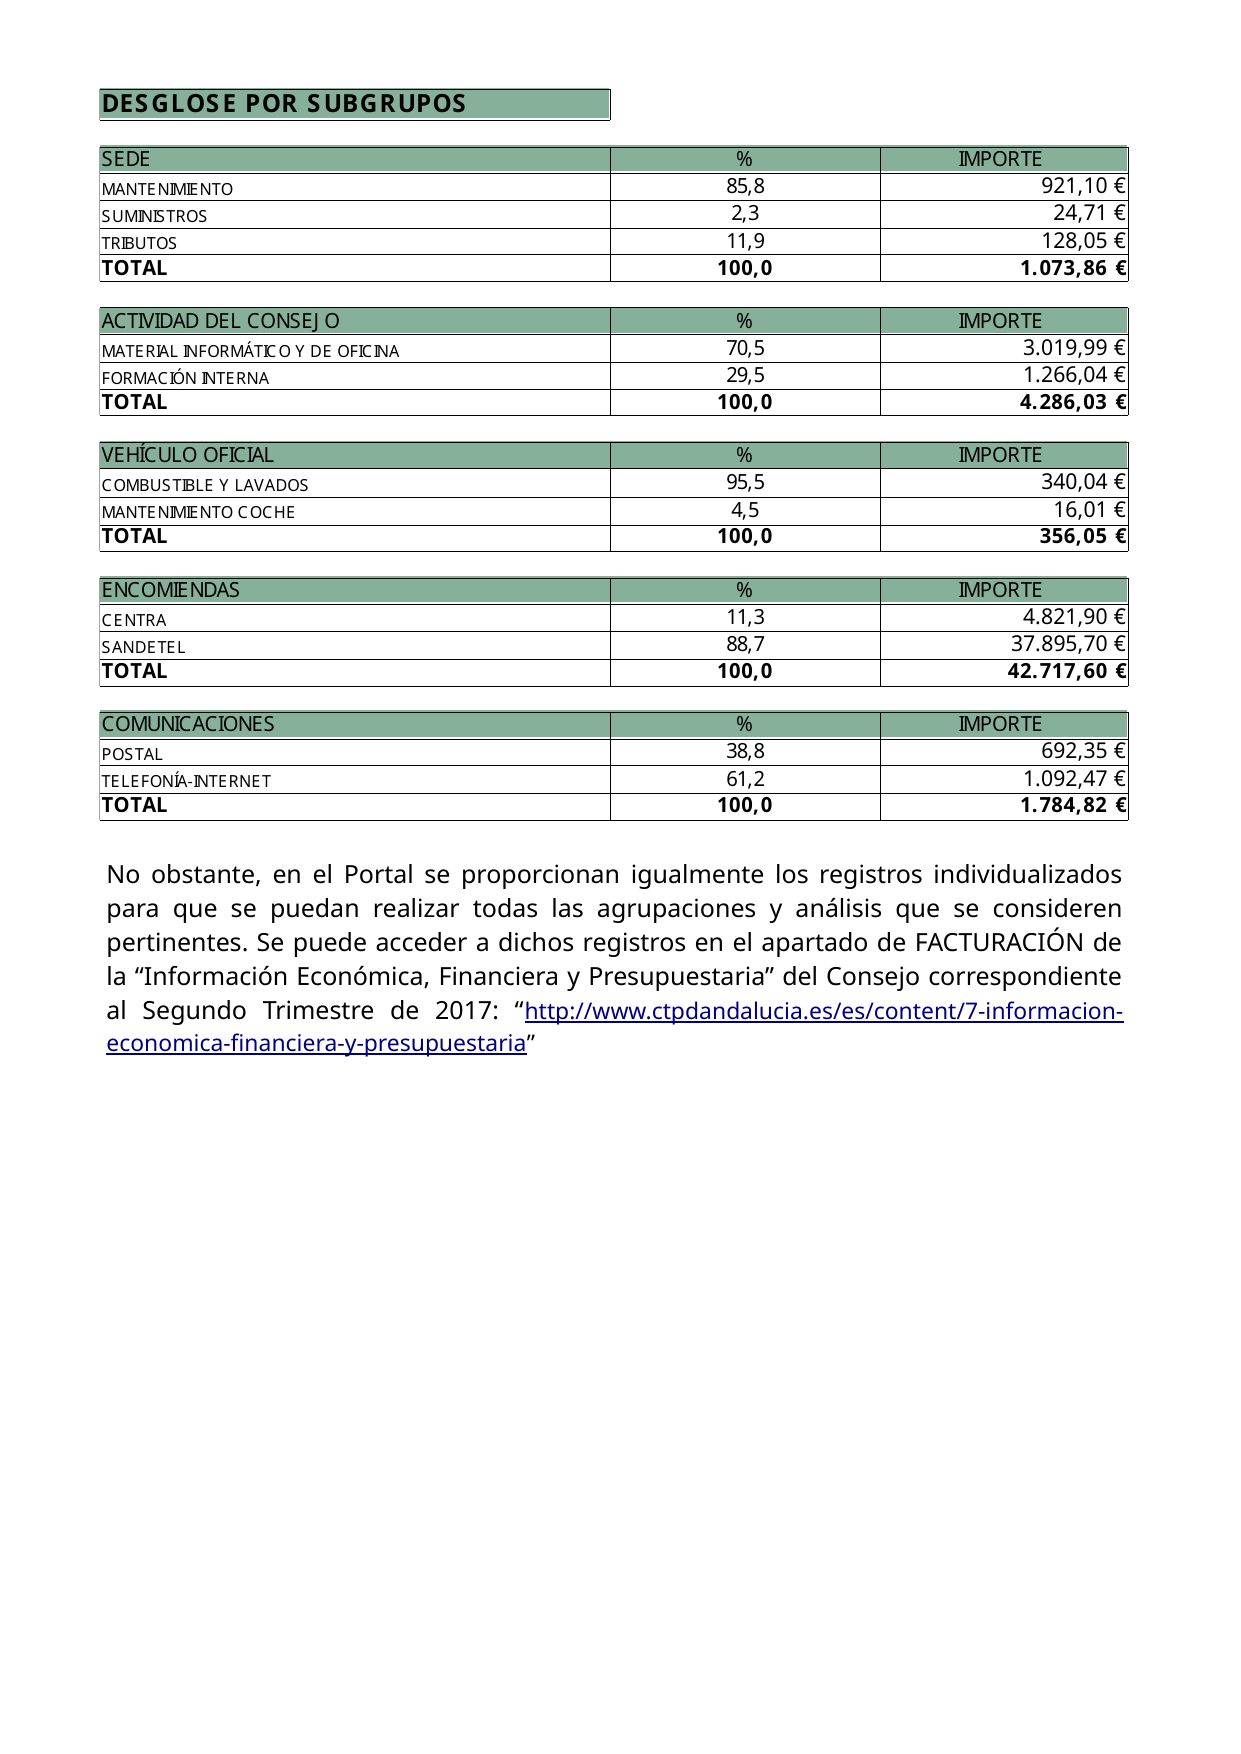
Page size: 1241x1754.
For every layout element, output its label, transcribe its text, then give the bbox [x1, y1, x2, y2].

text No obstante, en el Portal se proporcionan igualmente los registros individualizados para que se puedan realizar todas las agrupaciones y análisis que se consideren pertinentes. Se puede acceder a dichos registros en el apartado de FACTURACIÓN de la “Información Económica, Financiera y Presupuestaria” del Consejo correspondiente al Segundo Trimestre de 2017: “http://www.ctpdandalucia.es/es/content/7-informacion-economica-financiera-y-presupuestaria” [106, 856, 1123, 1058]
